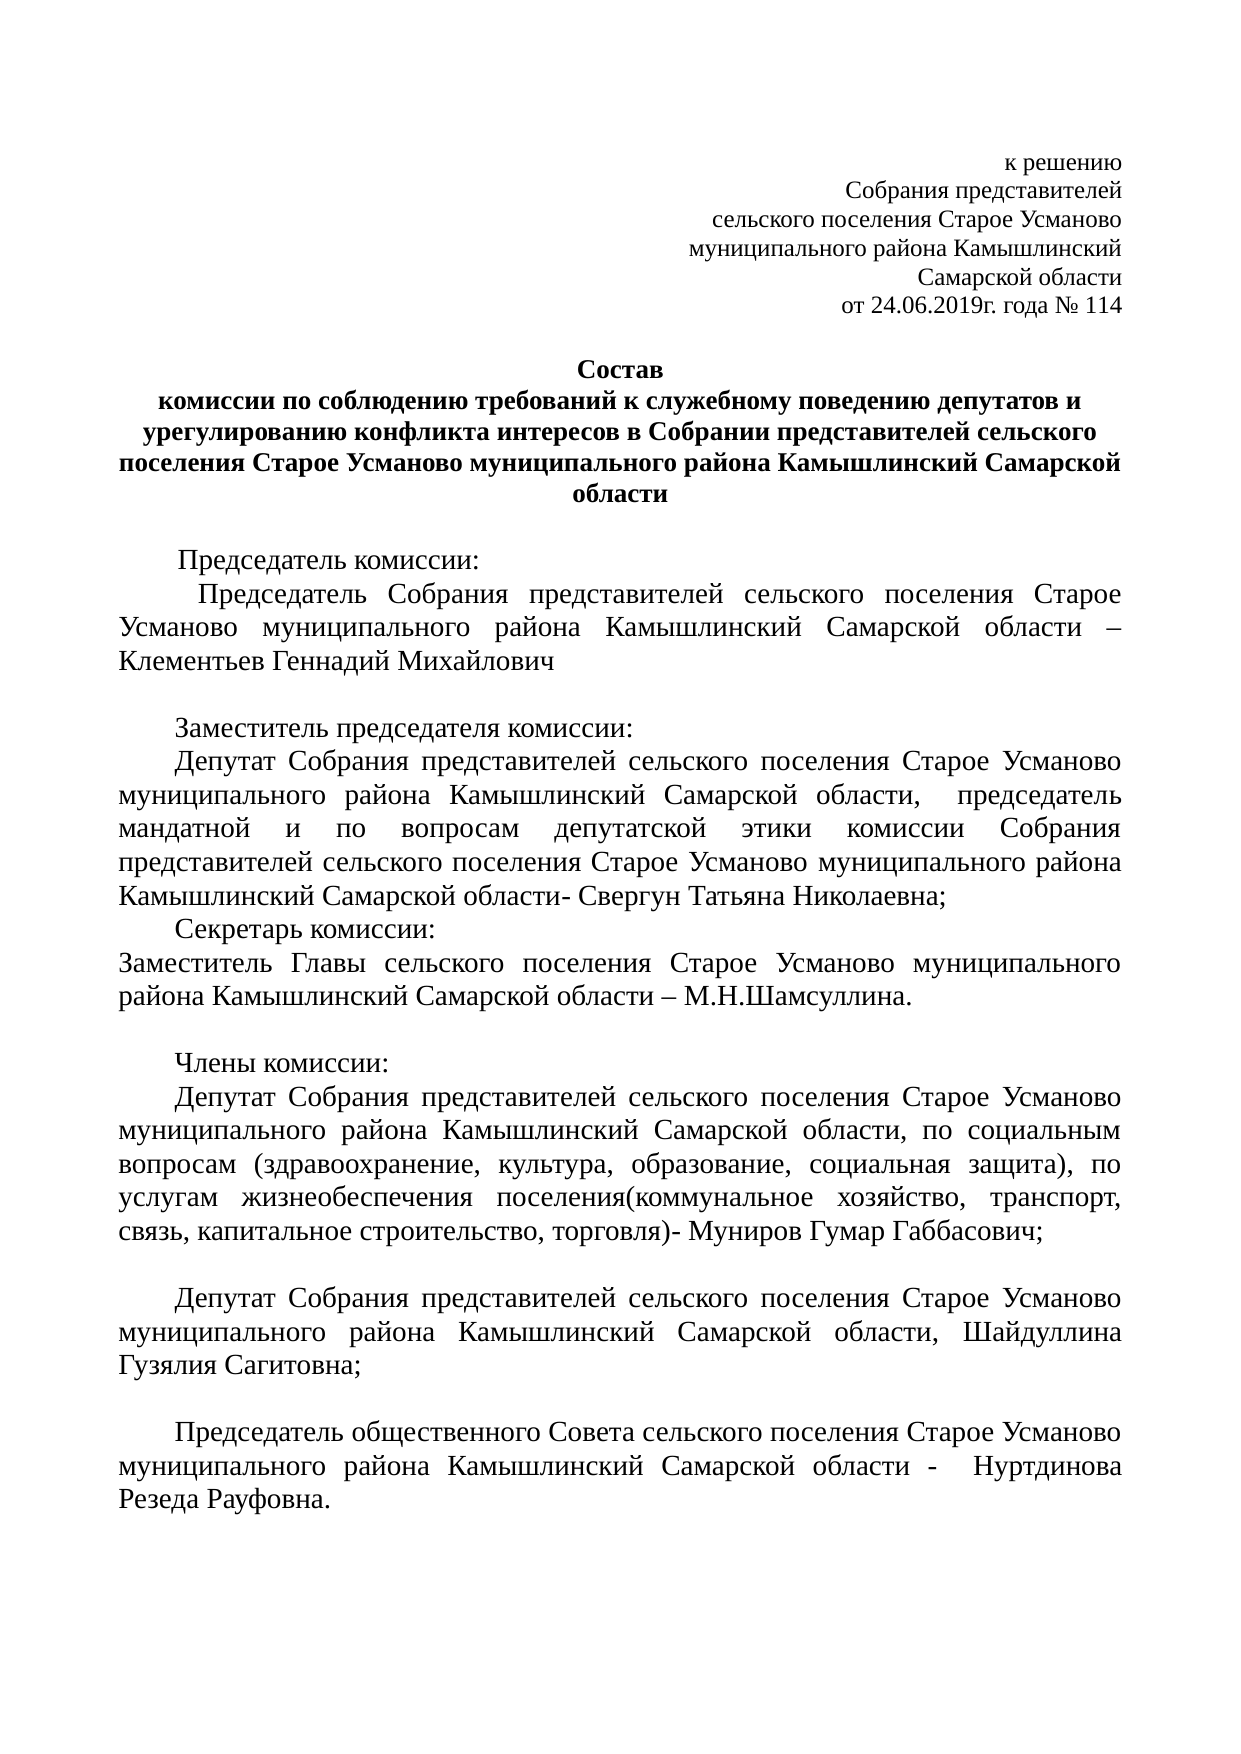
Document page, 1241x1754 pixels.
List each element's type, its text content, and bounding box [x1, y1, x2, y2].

text к решению [118, 147, 1122, 176]
text Председатель Собрания представителей сельского поселения Старое Усманово муниципального района Камышлинский Самарской области – Клементьев Геннадий Михайлович [118, 576, 1122, 676]
text Депутат Собрания представителей сельского поселения Старое Усманово муниципального района Камышлинский Самарской области, Шайдуллина Гузялия Сагитовна; [118, 1280, 1122, 1381]
text Заместитель Главы сельского поселения Старое Усманово муниципального района Камышлинский Самарской области – М.Н.Шамсуллина. [118, 945, 1122, 1012]
text Председатель общественного Совета сельского поселения Старое Усманово муниципального района Камышлинский Самарской области - Нуртдинова Резеда Рауфовна. [118, 1414, 1122, 1515]
text Члены комиссии: [118, 1045, 1122, 1079]
text Состав [118, 353, 1122, 384]
text комиссии по соблюдению требований к служебному поведению депутатов и урегулированию конфликта интересов в Собрании представителей сельского поселения Старое Усманово муниципального района Камышлинский Самарской области [118, 384, 1122, 509]
text Самарской области [118, 262, 1122, 291]
text от 24.06.2019г. года № 114 [118, 291, 1122, 319]
text Депутат Собрания представителей сельского поселения Старое Усманово муниципального района Камышлинский Самарской области, председатель мандатной и по вопросам депутатской этики комиссии Собрания представителей сельского поселения Старое Усманово муниципального района Камышлинский Самарской области- Свергун Татьяна Николаевна; [118, 743, 1122, 911]
text Председатель комиссии: [118, 542, 1122, 576]
text Заместитель председателя комиссии: [118, 710, 1122, 743]
text сельского поселения Старое Усманово [118, 204, 1122, 233]
text Секретарь комиссии: [118, 911, 1122, 945]
text Собрания представителей [118, 176, 1122, 204]
text муниципального района Камышлинский [118, 233, 1122, 262]
text Депутат Собрания представителей сельского поселения Старое Усманово муниципального района Камышлинский Самарской области, по социальным вопросам (здравоохранение, культура, образование, социальная защита), по услугам жизнеобеспечения поселения(коммунальное хозяйство, транспорт, связь, капитальное строительство, торговля)- Муниров Гумар Габбасович; [118, 1079, 1122, 1247]
